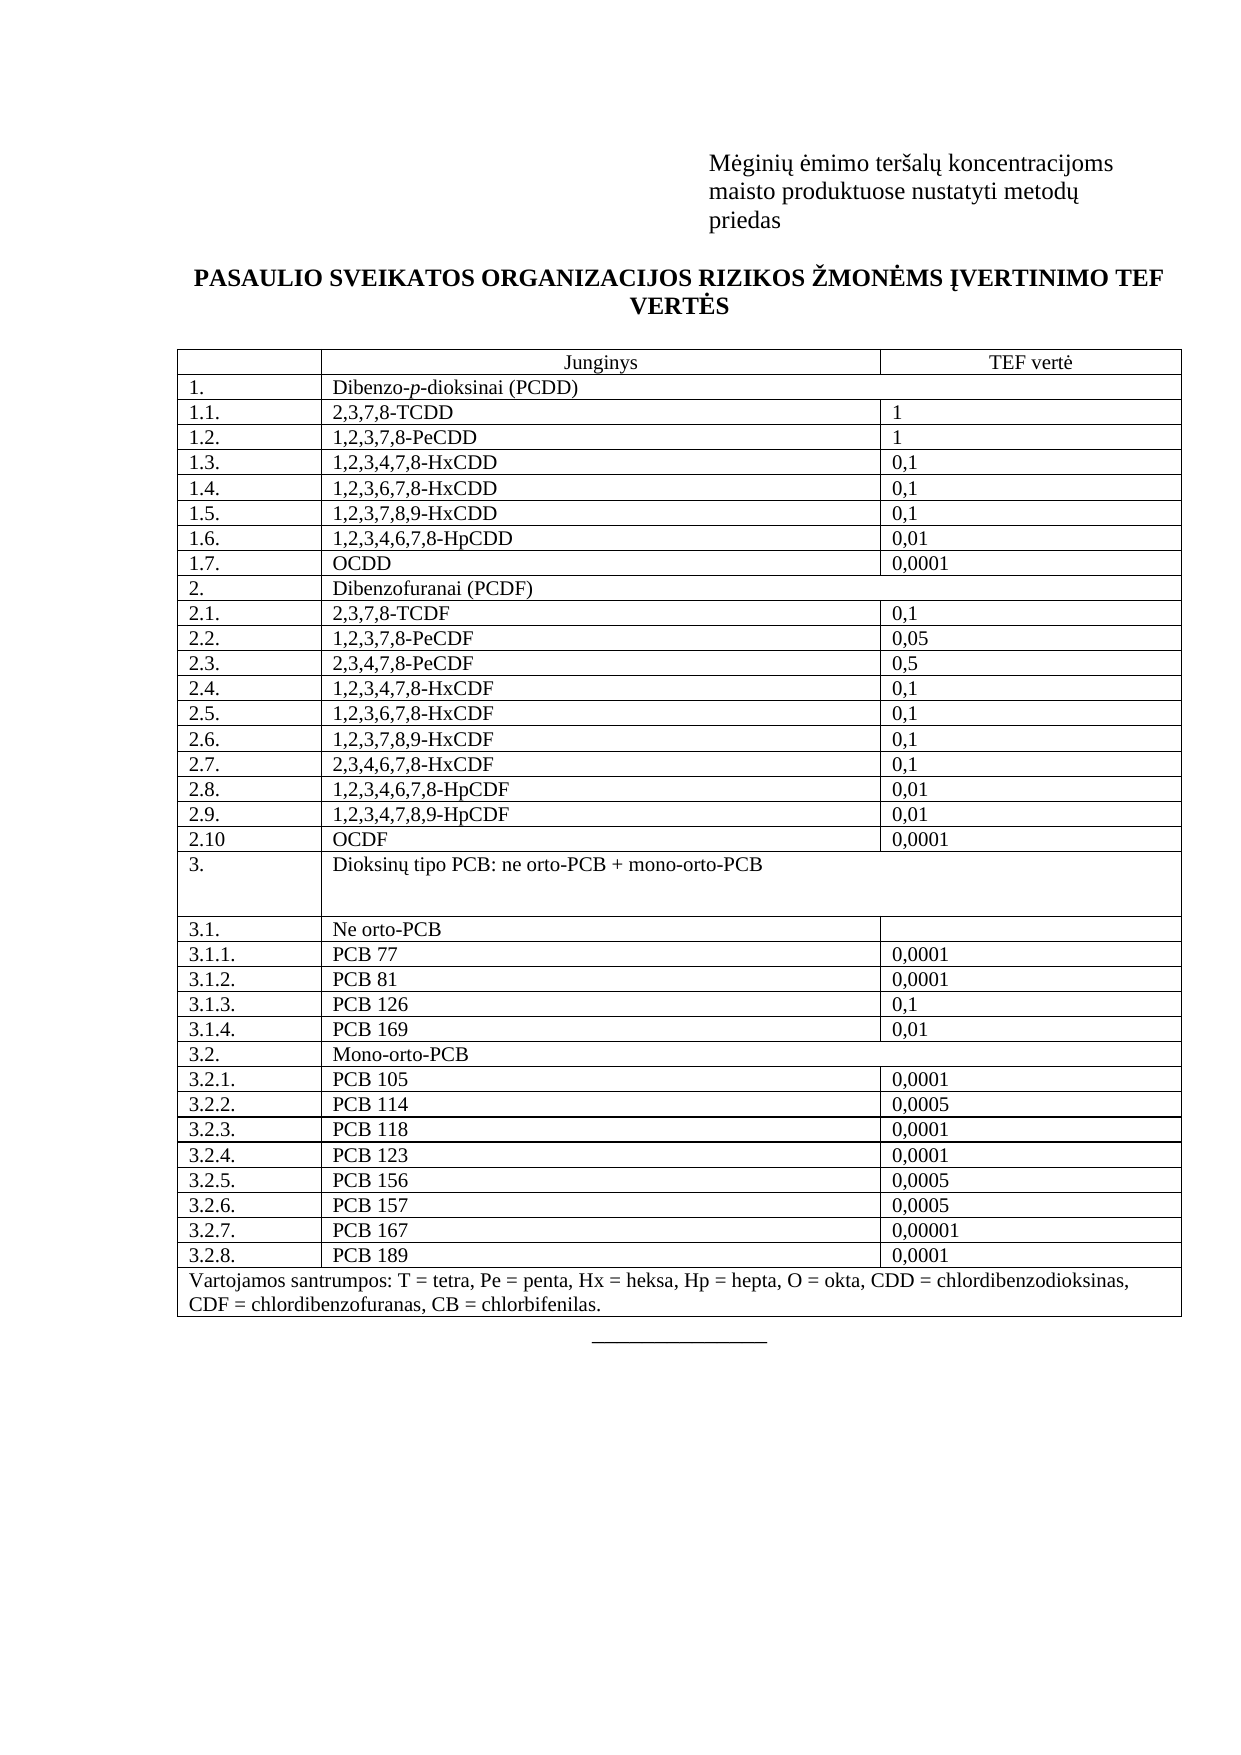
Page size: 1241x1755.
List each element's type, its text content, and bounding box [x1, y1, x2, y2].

table_cell PCB 157 [322, 1193, 880, 1217]
table_cell Dibenzo-p-dioksinai (PCDD) [322, 375, 1181, 399]
table_cell 2.2. [178, 626, 321, 650]
table_cell 1,2,3,4,6,7,8-HpCDD [322, 526, 880, 550]
table_cell 1,2,3,6,7,8-HxCDF [322, 701, 880, 725]
table_cell 0,05 [881, 626, 1181, 650]
table_cell 0,0005 [881, 1092, 1181, 1116]
table_cell 1,2,3,4,7,8,9-HpCDF [322, 802, 880, 826]
table_cell 3.2.4. [178, 1143, 321, 1167]
table_cell PCB 118 [322, 1118, 880, 1141]
table_cell 0,0001 [881, 942, 1181, 966]
table_cell 2. [178, 576, 321, 600]
table_cell 0,01 [881, 777, 1181, 801]
table_cell 2.1. [178, 601, 321, 625]
table_cell 0,0001 [881, 827, 1181, 851]
table_cell PCB 81 [322, 967, 880, 991]
table_cell 0,1 [881, 752, 1181, 776]
table_cell PCB 169 [322, 1017, 880, 1041]
table_cell OCDF [322, 827, 880, 851]
text maisto produktuose nustatyti metodų [177, 176, 1181, 205]
table_cell 2.10 [178, 827, 321, 851]
table_cell 0,0001 [881, 1067, 1181, 1091]
table_cell 2.6. [178, 726, 321, 751]
table_cell Ne orto-PCB [322, 917, 880, 941]
table_cell 0,1 [881, 475, 1181, 499]
table_cell PCB 189 [322, 1243, 880, 1267]
table_cell 3.2.8. [178, 1243, 321, 1267]
table_cell 1,2,3,7,8-PeCDD [322, 425, 880, 449]
table_cell 1,2,3,6,7,8-HxCDD [322, 475, 880, 499]
table_cell 3.1.3. [178, 992, 321, 1016]
table_cell 2.8. [178, 777, 321, 801]
table_cell 2,3,4,6,7,8-HxCDF [322, 752, 880, 776]
table_cell 2.4. [178, 676, 321, 700]
table_cell 0,5 [881, 651, 1181, 675]
table_cell PCB 156 [322, 1168, 880, 1192]
table_cell 1.4. [178, 475, 321, 499]
table_cell 2,3,7,8-TCDD [322, 400, 880, 424]
text PASAULIO SVEIKATOS ORGANIZACIJOS RIZIKOS ŽMONĖMS ĮVERTINIMO TEF VERTĖS [177, 263, 1181, 320]
table_cell 1,2,3,4,7,8-HxCDF [322, 676, 880, 700]
table_cell Mono-orto-PCB [322, 1042, 1181, 1066]
table_cell 1 [881, 400, 1181, 424]
table_cell 3.2.3. [178, 1118, 321, 1141]
table_cell 2.9. [178, 802, 321, 826]
table_cell 0,1 [881, 601, 1181, 625]
table_cell 0,1 [881, 701, 1181, 725]
table_cell 0,0001 [881, 1143, 1181, 1167]
table_cell 1 [881, 425, 1181, 449]
table_cell 3. [178, 852, 321, 916]
table_header Junginys [322, 350, 880, 374]
table_cell 1.6. [178, 526, 321, 550]
table_cell 0,0001 [881, 1243, 1181, 1267]
table_cell OCDD [322, 551, 880, 575]
table_cell 2,3,4,7,8-PeCDF [322, 651, 880, 675]
table_cell 2,3,7,8-TCDF [322, 601, 880, 625]
table_cell PCB 105 [322, 1067, 880, 1091]
table_cell [881, 917, 1181, 941]
table_cell 0,00001 [881, 1218, 1181, 1242]
table_cell 0,1 [881, 676, 1181, 700]
table_cell 1.7. [178, 551, 321, 575]
table_cell 2.3. [178, 651, 321, 675]
table_cell 1. [178, 375, 321, 399]
table_cell 0,0001 [881, 1118, 1181, 1141]
table_cell 0,1 [881, 501, 1181, 524]
table_cell 3.1.1. [178, 942, 321, 966]
table_cell 3.2.5. [178, 1168, 321, 1192]
table_cell 1.3. [178, 450, 321, 474]
table_cell PCB 123 [322, 1143, 880, 1167]
table_cell 0,0001 [881, 967, 1181, 991]
table_header [178, 350, 321, 374]
table_cell 1,2,3,7,8,9-HxCDD [322, 501, 880, 524]
table_cell 1,2,3,7,8,9-HxCDF [322, 726, 880, 751]
text priedas [177, 205, 1181, 234]
table_cell 3.2.6. [178, 1193, 321, 1217]
table_cell 3.1.4. [178, 1017, 321, 1041]
table_cell 0,0005 [881, 1193, 1181, 1217]
table_cell PCB 77 [322, 942, 880, 966]
table_cell PCB 114 [322, 1092, 880, 1116]
table_cell 1.2. [178, 425, 321, 449]
table_cell 1.1. [178, 400, 321, 424]
table_cell 3.2.7. [178, 1218, 321, 1242]
table_cell 2.7. [178, 752, 321, 776]
table_cell 3.1. [178, 917, 321, 941]
table_cell 0,0001 [881, 551, 1181, 575]
table_cell Vartojamos santrumpos: T = tetra, Pe = penta, Hx = heksa, Hp = hepta, O = okta, CDD = chlordibenzodioksinas, CDF = chlordibenzofuranas, CB = chlorbifenilas. [178, 1268, 1181, 1316]
text ______________ [177, 1317, 1181, 1346]
table_header TEF vertė [881, 350, 1181, 374]
table_cell 0,01 [881, 802, 1181, 826]
table_cell 0,1 [881, 726, 1181, 751]
table_cell 0,1 [881, 992, 1181, 1016]
table_cell Dioksinų tipo PCB: ne orto-PCB + mono-orto-PCB [322, 852, 1181, 916]
table_cell 1,2,3,4,6,7,8-HpCDF [322, 777, 880, 801]
table_cell PCB 126 [322, 992, 880, 1016]
table_cell 0,1 [881, 450, 1181, 474]
table_cell 2.5. [178, 701, 321, 725]
table_cell 1.5. [178, 501, 321, 524]
table_cell 3.2.1. [178, 1067, 321, 1091]
table_cell 0,0005 [881, 1168, 1181, 1192]
table_cell 0,01 [881, 526, 1181, 550]
table_cell 1,2,3,7,8-PeCDF [322, 626, 880, 650]
table_cell 3.1.2. [178, 967, 321, 991]
table_cell 1,2,3,4,7,8-HxCDD [322, 450, 880, 474]
table_cell 3.2. [178, 1042, 321, 1066]
table_cell 0,01 [881, 1017, 1181, 1041]
table_cell PCB 167 [322, 1218, 880, 1242]
table_cell Dibenzofuranai (PCDF) [322, 576, 1181, 600]
table_cell 3.2.2. [178, 1092, 321, 1116]
text Mėginių ėmimo teršalų koncentracijoms [177, 148, 1181, 176]
